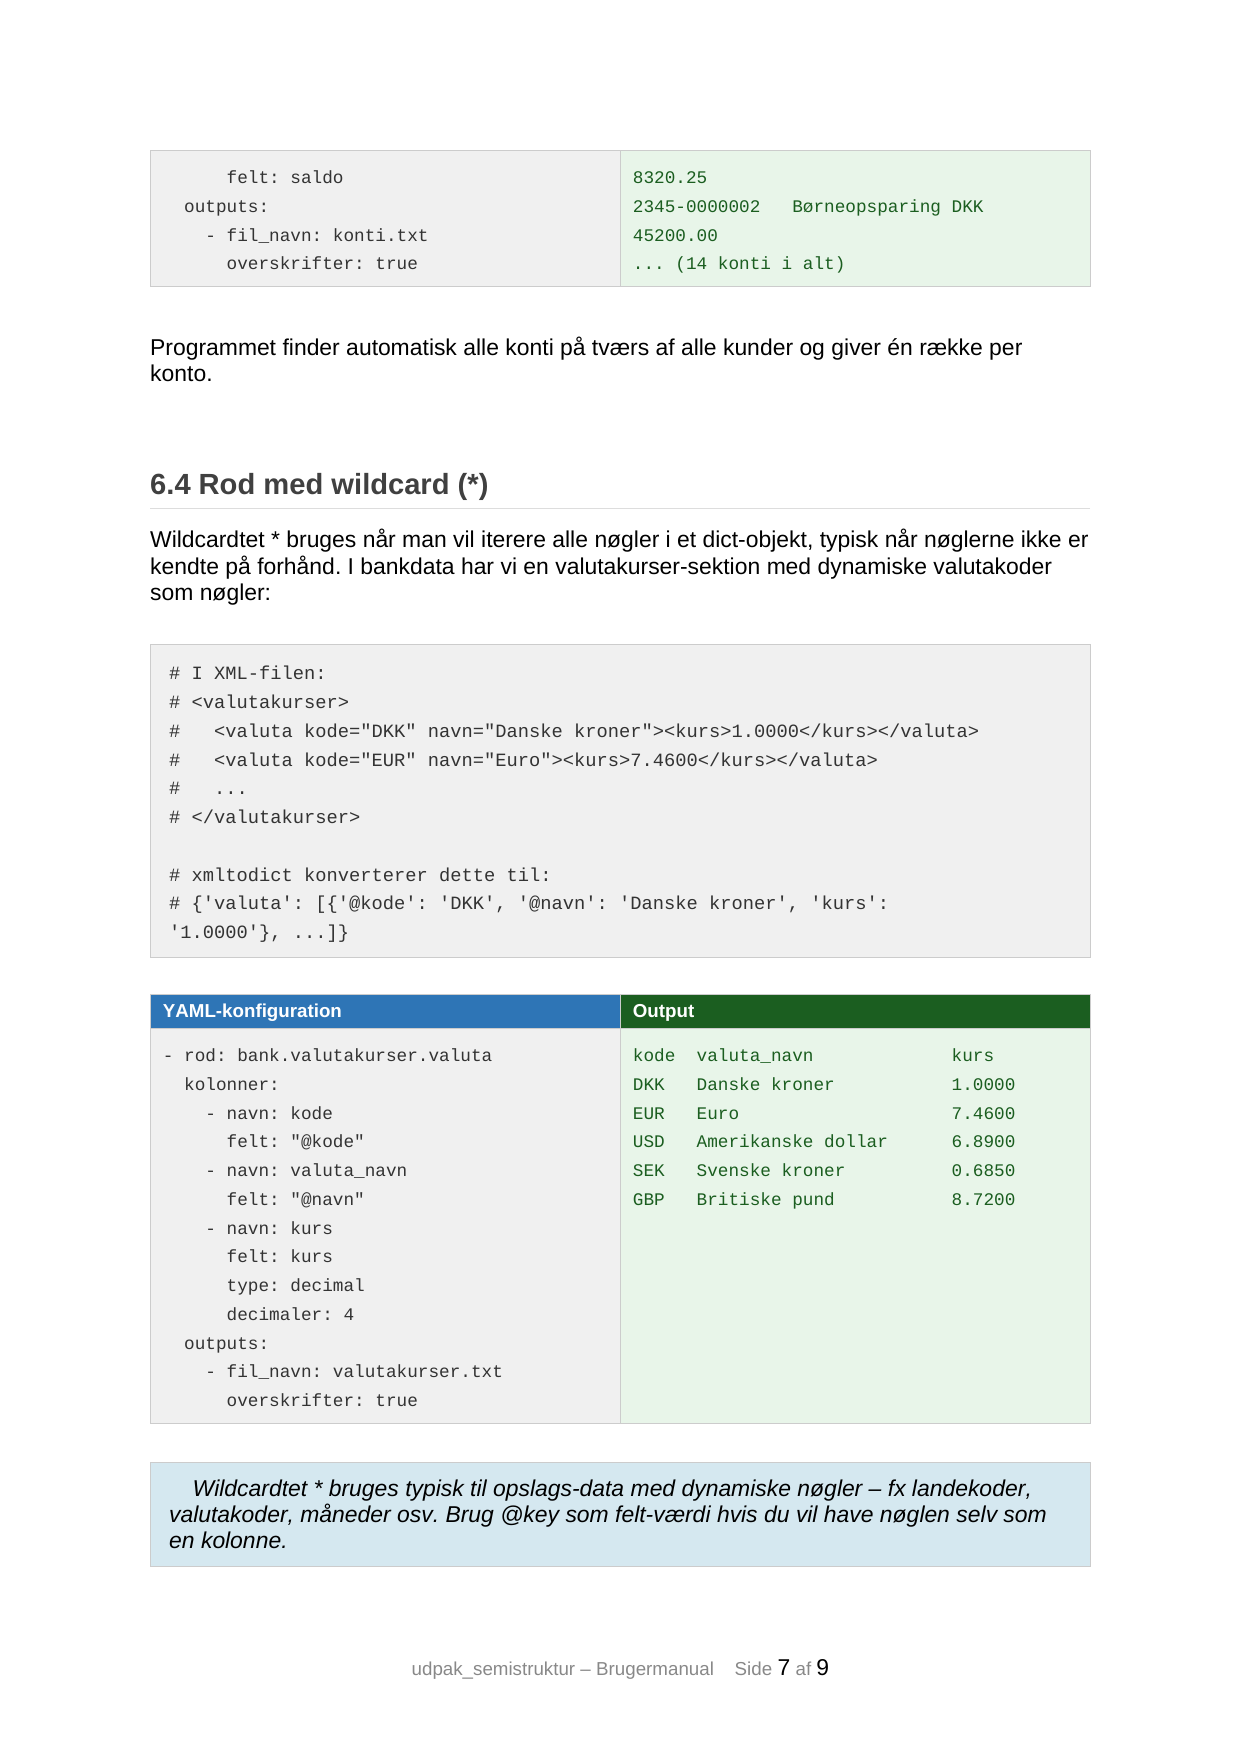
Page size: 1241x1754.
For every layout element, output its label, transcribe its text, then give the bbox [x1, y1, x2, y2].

table_cell felt: saldo outputs: - fil_navn: konti.txt overskrifter: true [151, 151, 620, 286]
text Wildcardtet * bruges når man vil iterere alle nøgler i et dict-objekt, typisk når nøglerne ikke er kendte på forhånd. I bankdata har vi en valutakurser-sektion med dynamiske valutakoder som nøgler: [150, 526, 1090, 605]
table_header Output [621, 995, 1090, 1028]
table_cell kode valuta_navn kurs DKK Danske kroner 1.0000 EUR Euro 7.4600 USD Amerikanske dollar 6.8900 SEK Svenske kroner 0.6850 GBP Britiske pund 8.7200 [621, 1029, 1090, 1423]
table_header YAML-konfiguration [151, 995, 620, 1028]
table_cell - rod: bank.valutakurser.valuta kolonner: - navn: kode felt: "@kode" - navn: valuta_navn felt: "@navn" - navn: kurs felt: kurs type: decimal decimaler: 4 outputs: - fil_navn: valutakurser.txt overskrifter: true [151, 1029, 620, 1423]
text Programmet finder automatisk alle konti på tværs af alle kunder og giver én række per konto. [150, 333, 1090, 386]
table_cell 8320.25 2345-0000002 Børneopsparing DKK 45200.00 ... (14 konti i alt) [621, 151, 1090, 286]
table_header # I XML-filen: # <valutakurser> # <valuta kode="DKK" navn="Danske kroner"><kurs>1.0000</kurs></valuta> # <valuta kode="EUR" navn="Euro"><kurs>7.4600</kurs></valuta> # ... # </valutakurser> # xmltodict konverterer dette til: # {'valuta': [{'@kode': 'DKK', '@navn': 'Danske kroner', 'kurs': '1.0000'}, ...]} [151, 645, 1090, 957]
table_header 💡 Wildcardtet * bruges typisk til opslags-data med dynamiske nøgler – fx landekoder, valutakoder, måneder osv. Brug @key som felt-værdi hvis du vil have nøglen selv som en kolonne. [151, 1463, 1090, 1566]
subtitle 6.4 Rod med wildcard (*) [150, 467, 1090, 508]
